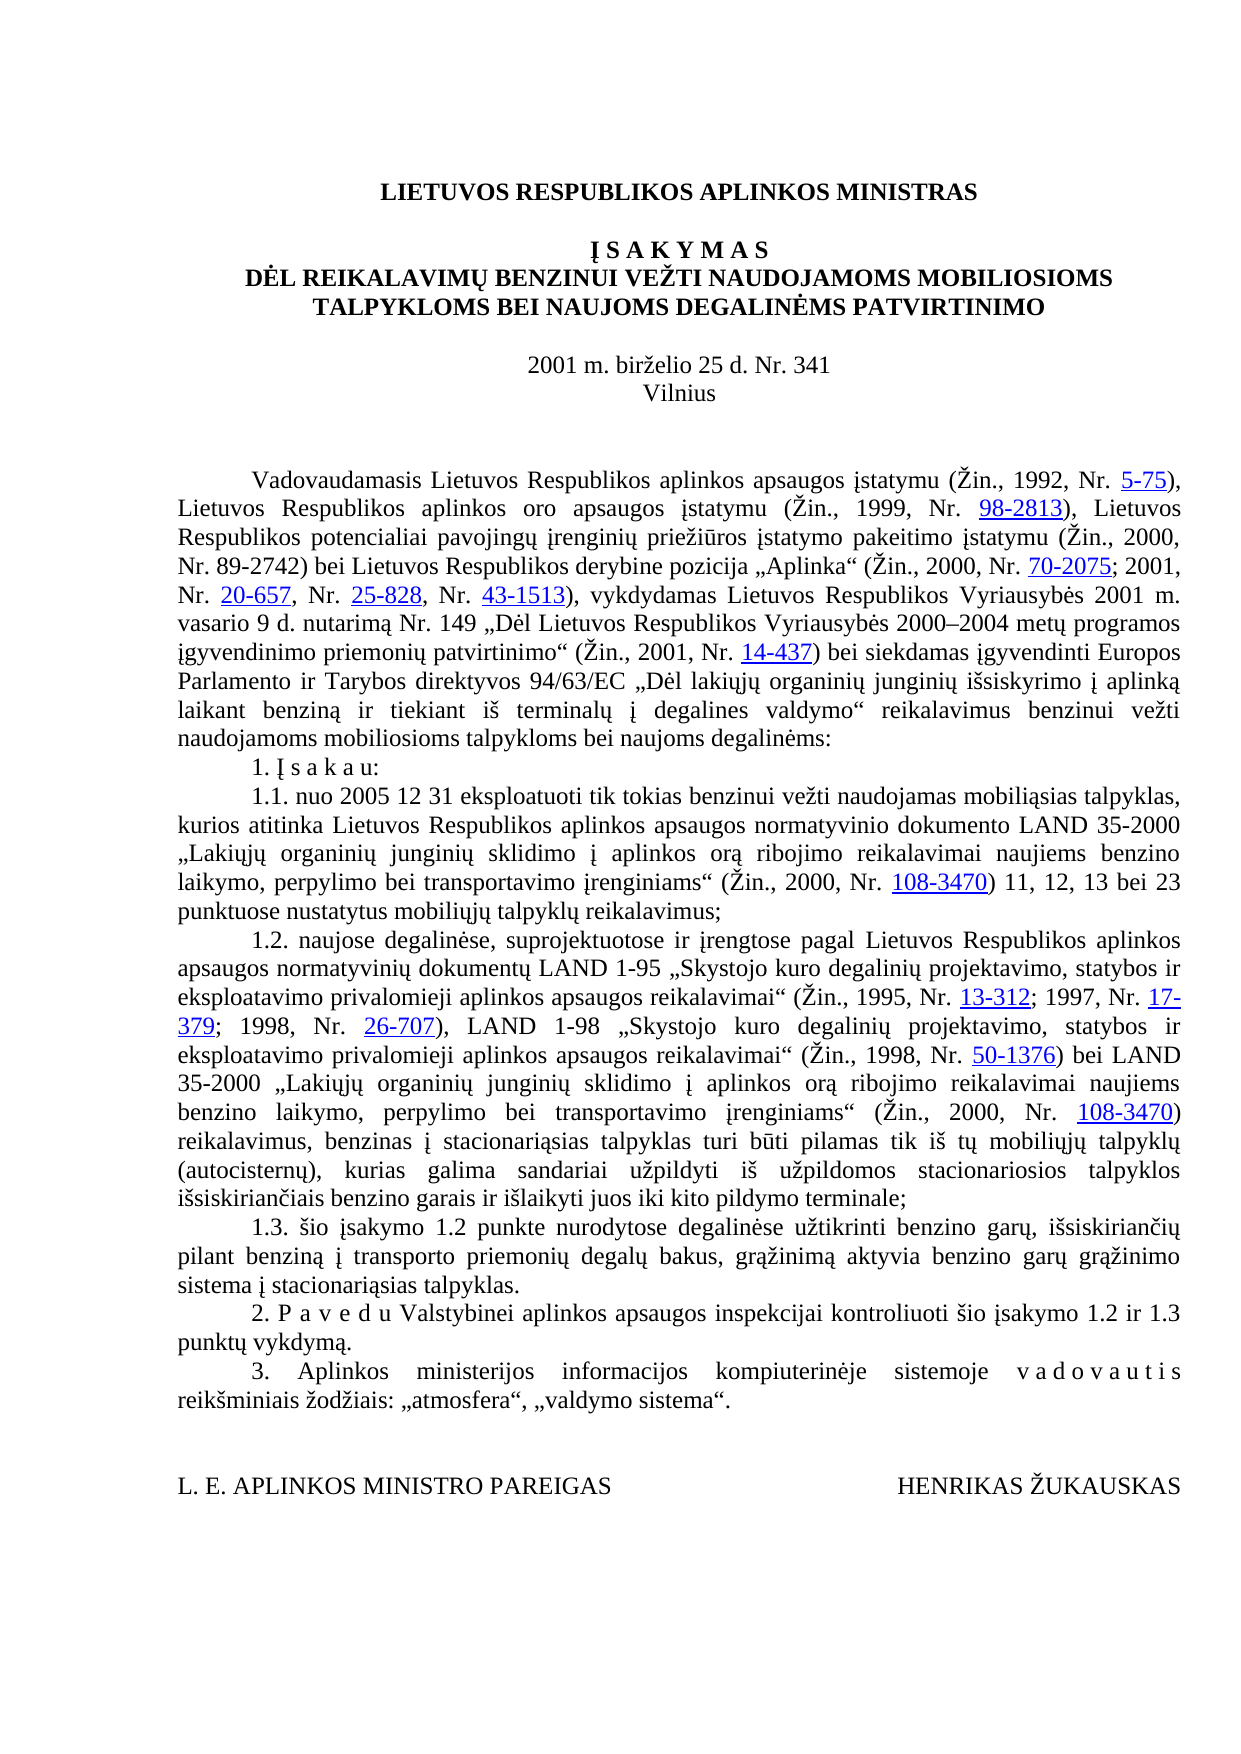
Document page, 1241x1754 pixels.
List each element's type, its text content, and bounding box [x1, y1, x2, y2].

text 2. P a v e d u Valstybinei aplinkos apsaugos inspekcijai kontroliuoti šio įsakymo 1.2 ir 1.3 punktų vykdymą. [177, 1298, 1181, 1356]
text Į S A K Y M A S [177, 235, 1181, 263]
text 1.3. šio įsakymo 1.2 punkte nurodytose degalinėse užtikrinti benzino garų, išsiskiriančių pilant benziną į transporto priemonių degalų bakus, grąžinimą aktyvia benzino garų grąžinimo sistema į stacionariąsias talpyklas. [177, 1212, 1181, 1298]
text 2001 m. birželio 25 d. Nr. 341 [177, 350, 1181, 378]
text Vilnius [177, 378, 1181, 407]
text 1. Įsakau: [177, 752, 1181, 781]
text 1.2. naujose degalinėse, suprojektuotose ir įrengtose pagal Lietuvos Respublikos aplinkos apsaugos normatyvinių dokumentų LAND 1-95 „Skystojo kuro degalinių projektavimo, statybos ir eksploatavimo privalomieji aplinkos apsaugos reikalavimai“ (Žin., 1995, Nr. 13-312; 1997, Nr. 17-379; 1998, Nr. 26-707), LAND 1-98 „Skystojo kuro degalinių projektavimo, statybos ir eksploatavimo privalomieji aplinkos apsaugos reikalavimai“ (Žin., 1998, Nr. 50-1376) bei LAND 35-2000 „Lakiųjų organinių junginių sklidimo į aplinkos orą ribojimo reikalavimai naujiems benzino laikymo, perpylimo bei transportavimo įrenginiams“ (Žin., 2000, Nr. 108-3470) reikalavimus, benzinas į stacionariąsias talpyklas turi būti pilamas tik iš tų mobiliųjų talpyklų (autocisternų), kurias galima sandariai užpildyti iš užpildomos stacionariosios talpyklos išsiskiriančiais benzino garais ir išlaikyti juos iki kito pildymo terminale; [177, 925, 1181, 1212]
text L. E. APLINKOS MINISTRO PAREIGAS HENRIKAS ŽUKAUSKAS [177, 1471, 1181, 1500]
text Vadovaudamasis Lietuvos Respublikos aplinkos apsaugos įstatymu (Žin., 1992, Nr. 5-75), Lietuvos Respublikos aplinkos oro apsaugos įstatymu (Žin., 1999, Nr. 98-2813), Lietuvos Respublikos potencialiai pavojingų įrenginių priežiūros įstatymo pakeitimo įstatymu (Žin., 2000, Nr. 89-2742) bei Lietuvos Respublikos derybine pozicija „Aplinka“ (Žin., 2000, Nr. 70-2075; 2001, Nr. 20-657, Nr. 25-828, Nr. 43-1513), vykdydamas Lietuvos Respublikos Vyriausybės 2001 m. vasario 9 d. nutarimą Nr. 149 „Dėl Lietuvos Respublikos Vyriausybės 2000–2004 metų programos įgyvendinimo priemonių patvirtinimo“ (Žin., 2001, Nr. 14-437) bei siekdamas įgyvendinti Europos Parlamento ir Tarybos direktyvos 94/63/EC „Dėl lakiųjų organinių junginių išsiskyrimo į aplinką laikant benziną ir tiekiant iš terminalų į degalines valdymo“ reikalavimus benzinui vežti naudojamoms mobiliosioms talpykloms bei naujoms degalinėms: [177, 465, 1181, 752]
text 1.1. nuo 2005 12 31 eksploatuoti tik tokias benzinui vežti naudojamas mobiliąsias talpyklas, kurios atitinka Lietuvos Respublikos aplinkos apsaugos normatyvinio dokumento LAND 35-2000 „Lakiųjų organinių junginių sklidimo į aplinkos orą ribojimo reikalavimai naujiems benzino laikymo, perpylimo bei transportavimo įrenginiams“ (Žin., 2000, Nr. 108-3470) 11, 12, 13 bei 23 punktuose nustatytus mobiliųjų talpyklų reikalavimus; [177, 781, 1181, 925]
text DĖL REIKALAVIMŲ BENZINUI VEŽTI NAUDOJAMOMS MOBILIOSIOMS TALPYKLOMS BEI NAUJOMS DEGALINĖMS PATVIRTINIMO [177, 263, 1181, 321]
text LIETUVOS RESPUBLIKOS APLINKOS MINISTRAS [177, 177, 1181, 206]
text 3. Aplinkos ministerijos informacijos kompiuterinėje sistemoje vadovautis reikšminiais žodžiais: „atmosfera“, „valdymo sistema“. [177, 1356, 1181, 1413]
